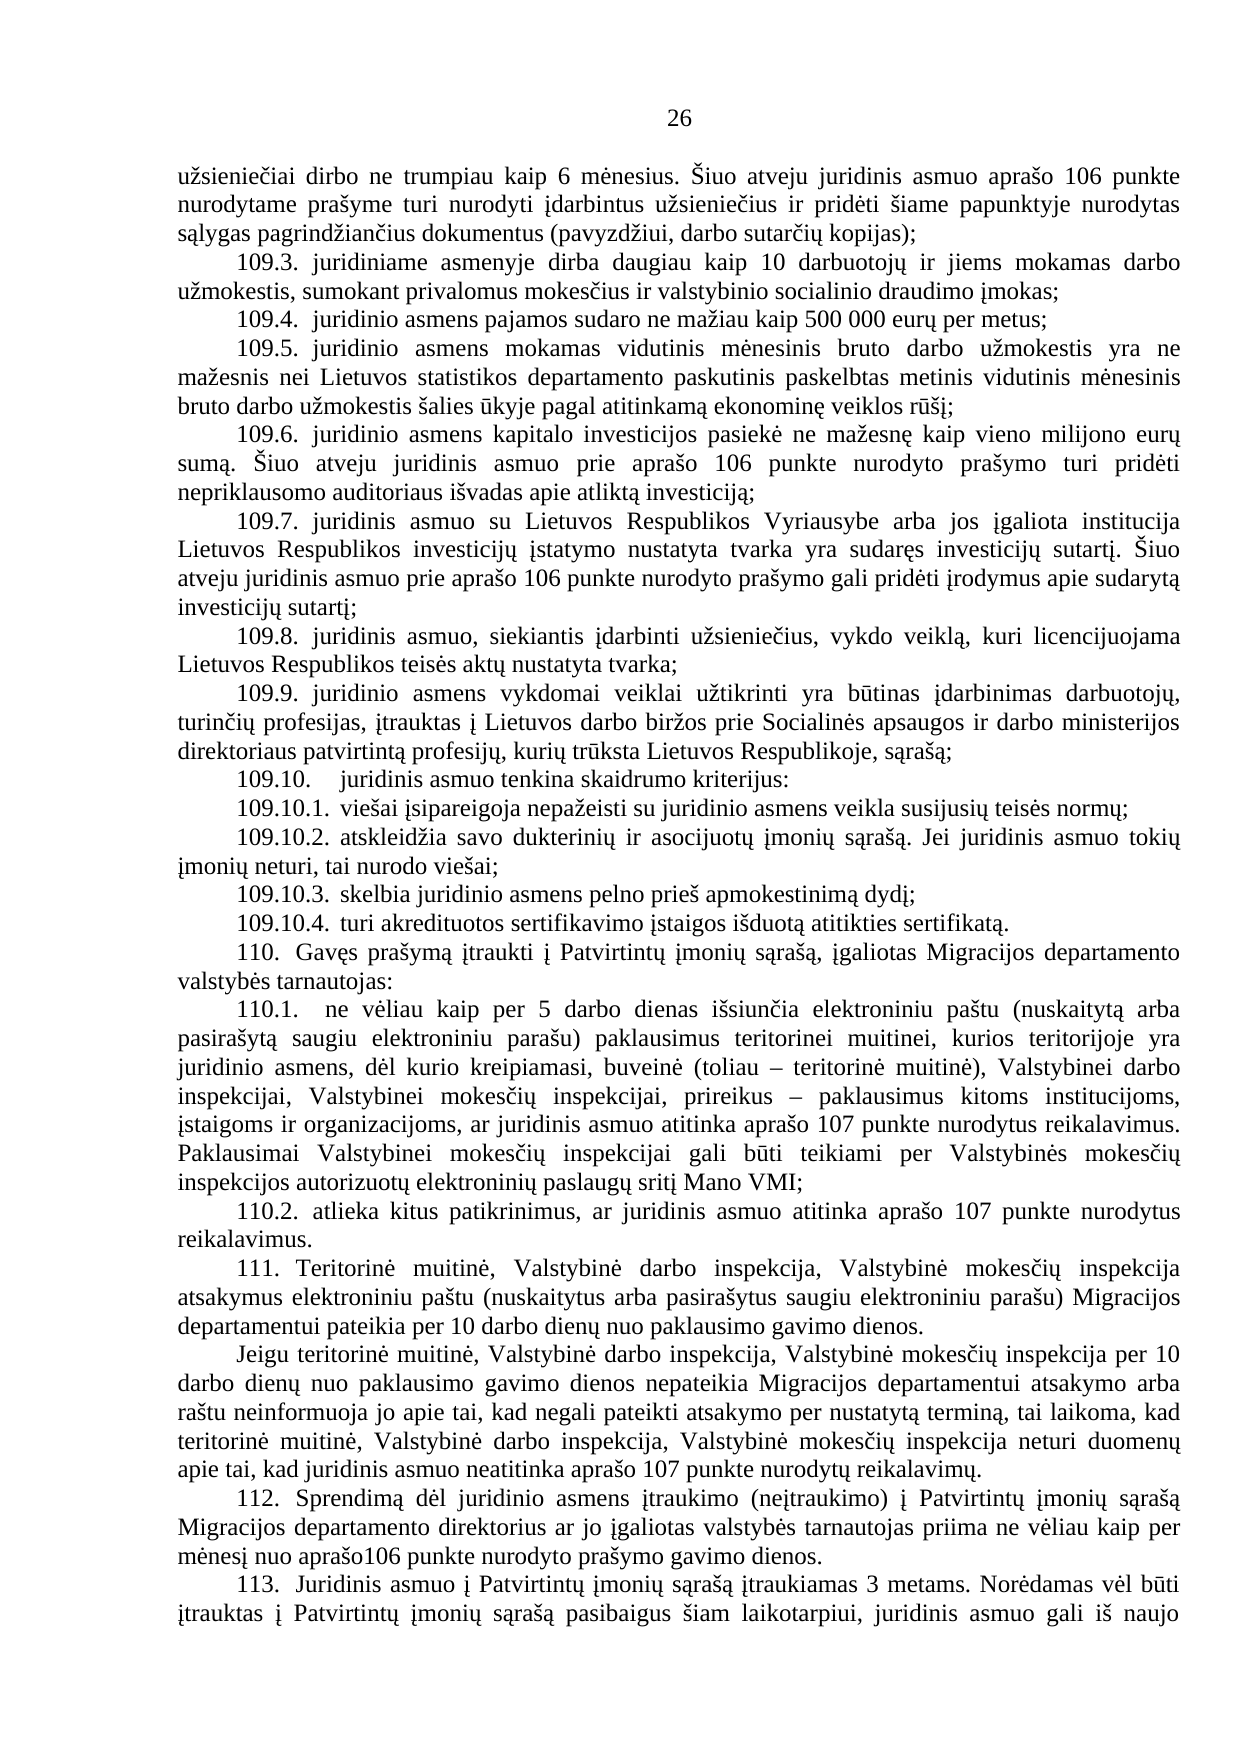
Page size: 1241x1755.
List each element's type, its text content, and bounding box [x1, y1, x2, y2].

text 109.8. juridinis asmuo, siekiantis įdarbinti užsieniečius, vykdo veiklą, kuri licencijuojama Lietuvos Respublikos teisės aktų nustatyta tvarka; [177, 621, 1181, 678]
text Jeigu teritorinė muitinė, Valstybinė darbo inspekcija, Valstybinė mokesčių inspekcija per 10 darbo dienų nuo paklausimo gavimo dienos nepateikia Migracijos departamentui atsakymo arba raštu neinformuoja jo apie tai, kad negali pateikti atsakymo per nustatytą terminą, tai laikoma, kad teritorinė muitinė, Valstybinė darbo inspekcija, Valstybinė mokesčių inspekcija neturi duomenų apie tai, kad juridinis asmuo neatitinka aprašo 107 punkte nurodytų reikalavimų. [177, 1339, 1181, 1483]
text 109.10.3. skelbia juridinio asmens pelno prieš apmokestinimą dydį; [177, 879, 1181, 908]
text 110. Gavęs prašymą įtraukti į Patvirtintų įmonių sąrašą, įgaliotas Migracijos departamento valstybės tarnautojas: [177, 937, 1181, 994]
text 109.10. juridinis asmuo tenkina skaidrumo kriterijus: [177, 764, 1181, 793]
text užsieniečiai dirbo ne trumpiau kaip 6 mėnesius. Šiuo atveju juridinis asmuo aprašo 106 punkte nurodytame prašyme turi nurodyti įdarbintus užsieniečius ir pridėti šiame papunktyje nurodytas sąlygas pagrindžiančius dokumentus (pavyzdžiui, darbo sutarčių kopijas); [177, 161, 1181, 247]
text 113. Juridinis asmuo į Patvirtintų įmonių sąrašą įtraukiamas 3 metams. Norėdamas vėl būti įtrauktas į Patvirtintų įmonių sąrašą pasibaigus šiam laikotarpiui, juridinis asmuo gali iš naujo [177, 1569, 1181, 1627]
text 109.10.2. atskleidžia savo dukterinių ir asocijuotų įmonių sąrašą. Jei juridinis asmuo tokių įmonių neturi, tai nurodo viešai; [177, 822, 1181, 879]
text 110.1. ne vėliau kaip per 5 darbo dienas išsiunčia elektroniniu paštu (nuskaitytą arba pasirašytą saugiu elektroniniu parašu) paklausimus teritorinei muitinei, kurios teritorijoje yra juridinio asmens, dėl kurio kreipiamasi, buveinė (toliau – teritorinė muitinė), Valstybinei darbo inspekcijai, Valstybinei mokesčių inspekcijai, prireikus – paklausimus kitoms institucijoms, įstaigoms ir organizacijoms, ar juridinis asmuo atitinka aprašo 107 punkte nurodytus reikalavimus. Paklausimai Valstybinei mokesčių inspekcijai gali būti teikiami per Valstybinės mokesčių inspekcijos autorizuotų elektroninių paslaugų sritį Mano VMI; [177, 994, 1181, 1196]
text 109.5. juridinio asmens mokamas vidutinis mėnesinis bruto darbo užmokestis yra ne mažesnis nei Lietuvos statistikos departamento paskutinis paskelbtas metinis vidutinis mėnesinis bruto darbo užmokestis šalies ūkyje pagal atitinkamą ekonominę veiklos rūšį; [177, 333, 1181, 419]
text 109.9. juridinio asmens vykdomai veiklai užtikrinti yra būtinas įdarbinimas darbuotojų, turinčių profesijas, įtrauktas į Lietuvos darbo biržos prie Socialinės apsaugos ir darbo ministerijos direktoriaus patvirtintą profesijų, kurių trūksta Lietuvos Respublikoje, sąrašą; [177, 678, 1181, 764]
text 110.2. atlieka kitus patikrinimus, ar juridinis asmuo atitinka aprašo 107 punkte nurodytus reikalavimus. [177, 1196, 1181, 1253]
text 109.4. juridinio asmens pajamos sudaro ne mažiau kaip 500 000 eurų per metus; [177, 304, 1181, 333]
text 109.6. juridinio asmens kapitalo investicijos pasiekė ne mažesnę kaip vieno milijono eurų sumą. Šiuo atveju juridinis asmuo prie aprašo 106 punkte nurodyto prašymo turi pridėti nepriklausomo auditoriaus išvadas apie atliktą investiciją; [177, 419, 1181, 506]
text 109.7. juridinis asmuo su Lietuvos Respublikos Vyriausybe arba jos įgaliota institucija Lietuvos Respublikos investicijų įstatymo nustatyta tvarka yra sudaręs investicijų sutartį. Šiuo atveju juridinis asmuo prie aprašo 106 punkte nurodyto prašymo gali pridėti įrodymus apie sudarytą investicijų sutartį; [177, 506, 1181, 621]
text 112. Sprendimą dėl juridinio asmens įtraukimo (neįtraukimo) į Patvirtintų įmonių sąrašą Migracijos departamento direktorius ar jo įgaliotas valstybės tarnautojas priima ne vėliau kaip per mėnesį nuo aprašo106 punkte nurodyto prašymo gavimo dienos. [177, 1483, 1181, 1569]
text 109.10.4. turi akredituotos sertifikavimo įstaigos išduotą atitikties sertifikatą. [177, 908, 1181, 937]
text 111. Teritorinė muitinė, Valstybinė darbo inspekcija, Valstybinė mokesčių inspekcija atsakymus elektroniniu paštu (nuskaitytus arba pasirašytus saugiu elektroniniu parašu) Migracijos departamentui pateikia per 10 darbo dienų nuo paklausimo gavimo dienos. [177, 1253, 1181, 1339]
text 109.3. juridiniame asmenyje dirba daugiau kaip 10 darbuotojų ir jiems mokamas darbo užmokestis, sumokant privalomus mokesčius ir valstybinio socialinio draudimo įmokas; [177, 247, 1181, 304]
text 109.10.1. viešai įsipareigoja nepažeisti su juridinio asmens veikla susijusių teisės normų; [177, 793, 1181, 822]
